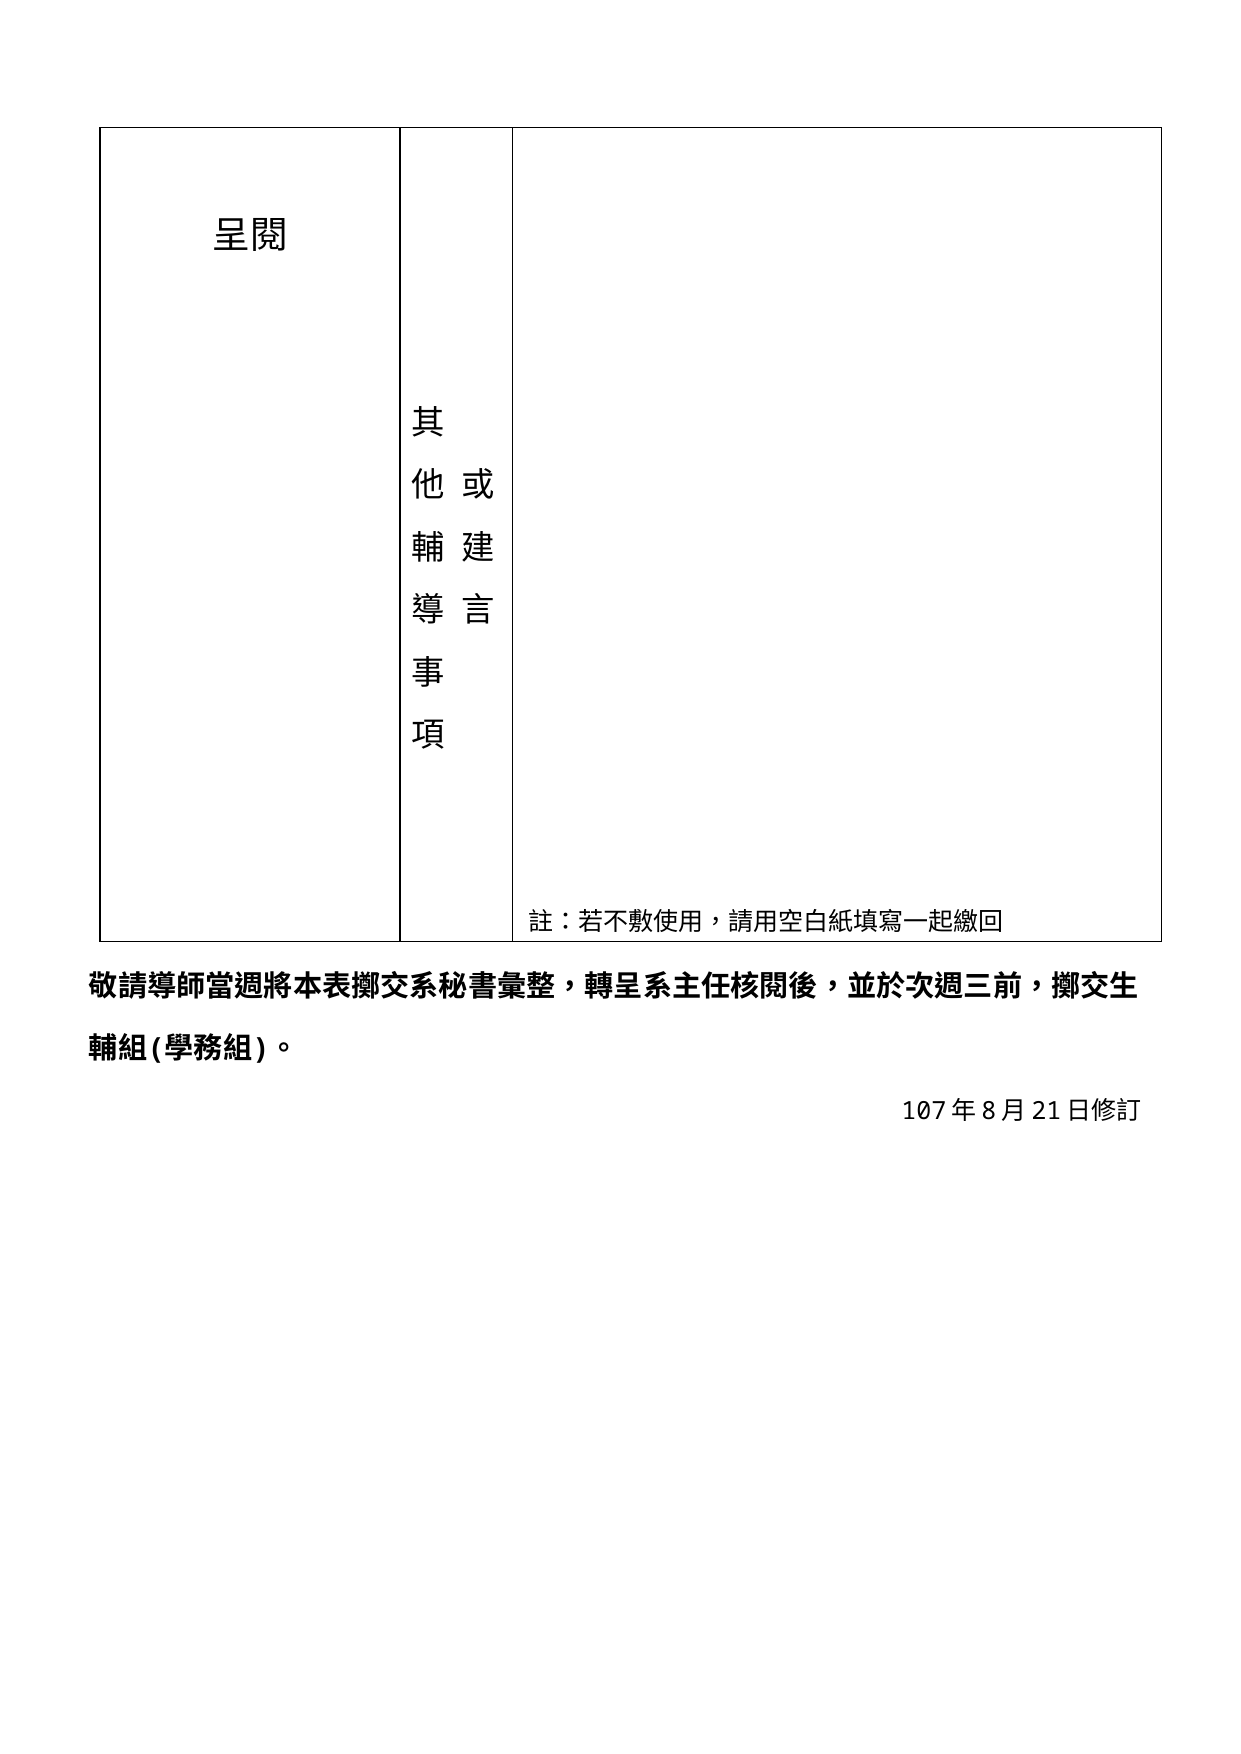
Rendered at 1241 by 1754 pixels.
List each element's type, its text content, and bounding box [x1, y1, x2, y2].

text 敬請導師當週將本表擲交系秘書彙整，轉呈系主任核閱後，並於次週三前，擲交生輔組(學務組)。 [89, 942, 1152, 1067]
table_cell 其 他 或 輔 建 導 言 事 項 [401, 128, 512, 941]
text 107年8月21日修訂 [89, 1067, 1152, 1129]
table_cell 呈閱 [101, 128, 399, 941]
table_cell 註：若不敷使用，請用空白紙填寫一起繳回 [513, 128, 1161, 941]
